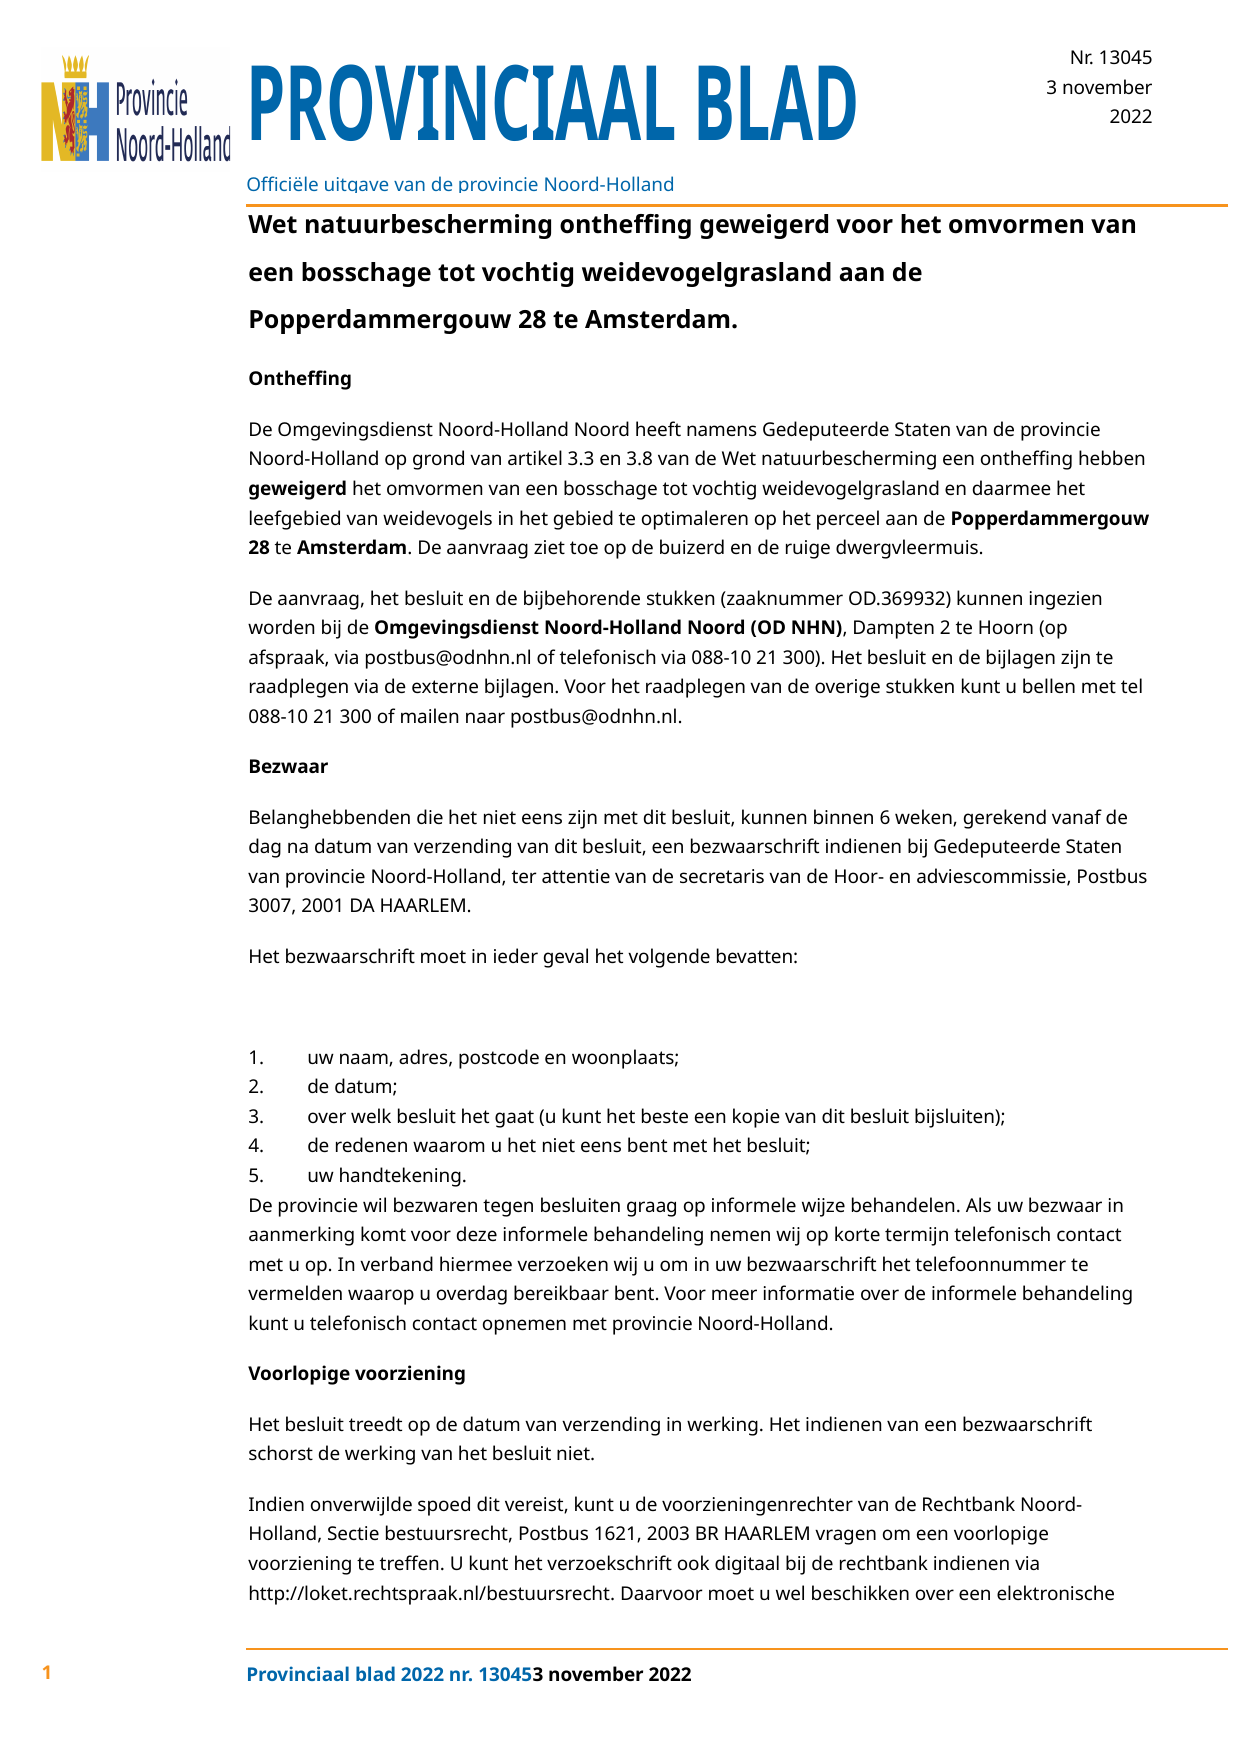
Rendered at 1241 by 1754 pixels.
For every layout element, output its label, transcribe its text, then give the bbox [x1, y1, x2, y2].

text Voorlopige voorziening [248, 1361, 1152, 1386]
text Ontheffing [248, 366, 1152, 391]
text Bezwaar [248, 753, 1152, 779]
list over welk besluit het gaat (u kunt het beste een kopie van dit besluit bijsluiten); [248, 1103, 1152, 1129]
picture [41, 47, 231, 172]
text Wet natuurbescherming ontheffing geweigerd voor het omvormen van een bosschage tot vochtig weidevogelgrasland aan de Popperdammergouw 28 te Amsterdam. [248, 207, 1152, 336]
text De aanvraag, het besluit en de bijbehorende stukken (zaaknummer OD.369932) kunnen ingezien worden bij de Omgevingsdienst Noord-Holland Noord (OD NHN), Dampten 2 te Hoorn (op afspraak, via postbus@odnhn.nl of telefonisch via 088-10 21 300). Het besluit en de bijlagen zijn te raadplegen via de externe bijlagen. Voor het raadplegen van de overige stukken kunt u bellen met tel 088-10 21 300 of mailen naar postbus@odnhn.nl. [248, 585, 1152, 729]
text De Omgevingsdienst Noord-Holland Noord heeft namens Gedeputeerde Staten van de provincie Noord-Holland op grond van artikel 3.3 en 3.8 van de Wet natuurbescherming een ontheffing hebben geweigerd het omvormen van een bosschage tot vochtig weidevogelgrasland en daarmee het leefgebied van weidevogels in het gebied te optimaleren op het perceel aan de Popperdammergouw 28 te Amsterdam. De aanvraag ziet toe op de buizerd en de ruige dwergvleermuis. [248, 416, 1152, 560]
text Indien onverwijlde spoed dit vereist, kunt u de voorzieningenrechter van de Rechtbank Noord-Holland, Sectie bestuursrecht, Postbus 1621, 2003 BR HAARLEM vragen om een voorlopige voorziening te treffen. U kunt het verzoekschrift ook digitaal bij de rechtbank indienen via http://loket.rechtspraak.nl/bestuursrecht. Daarvoor moet u wel beschikken over een elektronische [248, 1491, 1152, 1605]
list uw naam, adres, postcode en woonplaats; [248, 1044, 1152, 1069]
text De provincie wil bezwaren tegen besluiten graag op informele wijze behandelen. Als uw bezwaar in aanmerking komt voor deze informele behandeling nemen wij op korte termijn telefonisch contact met u op. In verband hiermee verzoeken wij u om in uw bezwaarschrift het telefoonnummer te vermelden waarop u overdag bereikbaar bent. Voor meer informatie over de informele behandeling kunt u telefonisch contact opnemen met provincie Noord-Holland. [248, 1192, 1152, 1336]
list de datum; [248, 1073, 1152, 1099]
list uw handtekening. [248, 1162, 1152, 1188]
list de redenen waarom u het niet eens bent met het besluit; [248, 1133, 1152, 1158]
text Het bezwaarschrift moet in ieder geval het volgende bevatten: [248, 943, 1152, 969]
text Het besluit treedt op de datum van verzending in werking. Het indienen van een bezwaarschrift schorst de werking van het besluit niet. [248, 1411, 1152, 1466]
text Belanghebbenden die het niet eens zijn met dit besluit, kunnen binnen 6 weken, gerekend vanaf de dag na datum van verzending van dit besluit, een bezwaarschrift indienen bij Gedeputeerde Staten van provincie Noord-Holland, ter attentie van de secretaris van de Hoor- en adviescommissie, Postbus 3007, 2001 DA HAARLEM. [248, 804, 1152, 918]
